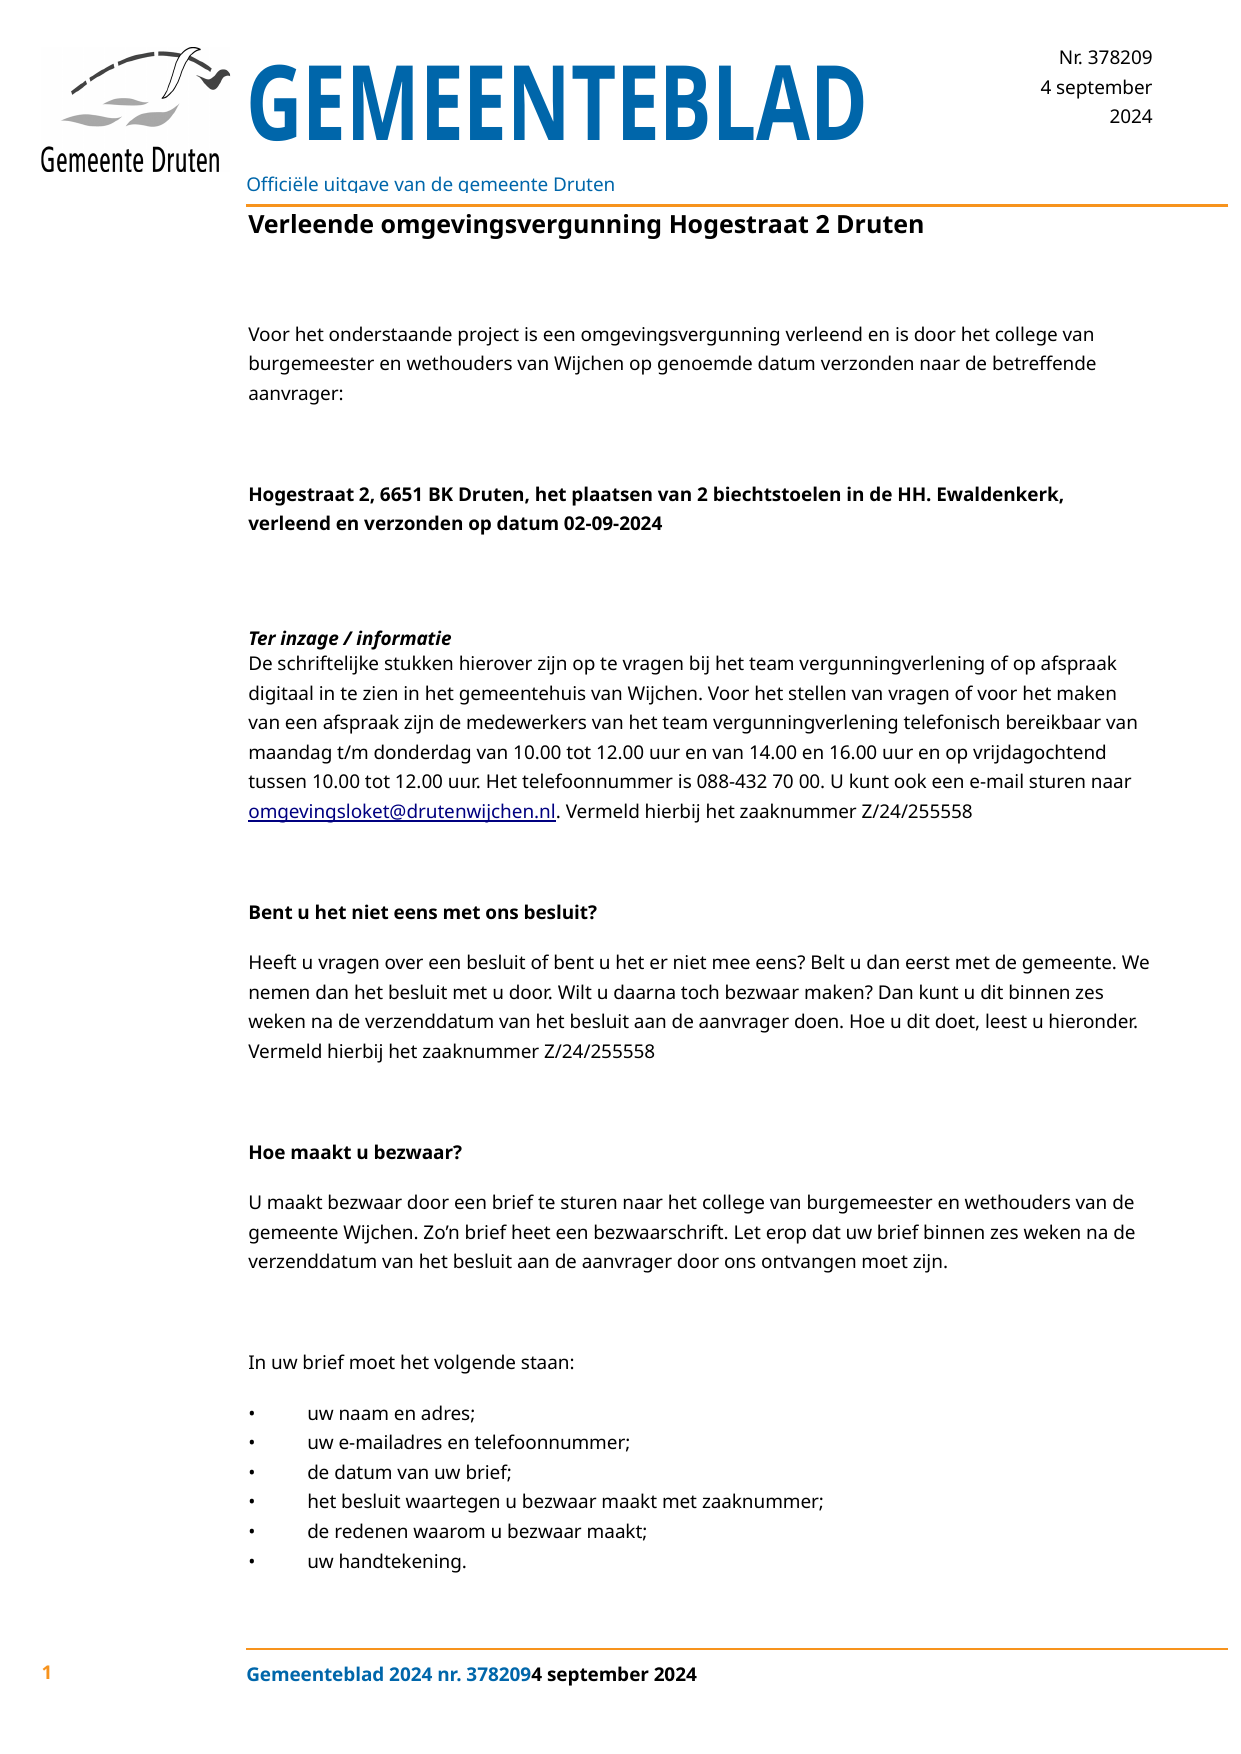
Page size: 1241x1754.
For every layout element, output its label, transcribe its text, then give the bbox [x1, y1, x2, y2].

text Ter inzage / informatie [248, 625, 1152, 650]
text Heeft u vragen over een besluit of bent u het er niet mee eens? Belt u dan eerst met de gemeente. We nemen dan het besluit met u door. Wilt u daarna toch bezwaar maken? Dan kunt u dit binnen zes weken na de verzenddatum van het besluit aan de aanvrager doen. Hoe u dit doet, leest u hieronder. Vermeld hierbij het zaaknummer Z/24/255558 [248, 949, 1152, 1064]
list uw naam en adres; [248, 1400, 1152, 1426]
text Verleende omgevingsvergunning Hogestraat 2 Druten [248, 207, 1152, 241]
list uw handtekening. [248, 1548, 1152, 1574]
text Hogestraat 2, 6651 BK Druten, het plaatsen van 2 biechtstoelen in de HH. Ewaldenkerk, verleend en verzonden op datum 02-09-2024 [248, 481, 1152, 536]
text Bent u het niet eens met ons besluit? [248, 899, 1152, 925]
list de datum van uw brief; [248, 1459, 1152, 1485]
text De schriftelijke stukken hierover zijn op te vragen bij het team vergunningverlening of op afspraak digitaal in te zien in het gemeentehuis van Wijchen. Voor het stellen van vragen of voor het maken van een afspraak zijn de medewerkers van het team vergunningverlening telefonisch bereikbaar van maandag t/m donderdag van 10.00 tot 12.00 uur en van 14.00 en 16.00 uur en op vrijdagochtend tussen 10.00 tot 12.00 uur. Het telefoonnummer is 088-432 70 00. U kunt ook een e-mail sturen naar omgevingsloket@drutenwijchen.nl. Vermeld hierbij het zaaknummer Z/24/255558 [248, 650, 1152, 824]
list uw e-mailadres en telefoonnummer; [248, 1429, 1152, 1455]
picture [41, 47, 231, 172]
text Hoe maakt u bezwaar? [248, 1139, 1152, 1165]
text Voor het onderstaande project is een omgevingsvergunning verleend en is door het college van burgemeester en wethouders van Wijchen op genoemde datum verzonden naar de betreffende aanvrager: [248, 321, 1152, 406]
text In uw brief moet het volgende staan: [248, 1349, 1152, 1375]
list de redenen waarom u bezwaar maakt; [248, 1518, 1152, 1544]
list het besluit waartegen u bezwaar maakt met zaaknummer; [248, 1489, 1152, 1514]
text U maakt bezwaar door een brief te sturen naar het college van burgemeester en wethouders van de gemeente Wijchen. Zo’n brief heet een bezwaarschrift. Let erop dat uw brief binnen zes weken na de verzenddatum van het besluit aan de aanvrager door ons ontvangen moet zijn. [248, 1189, 1152, 1274]
